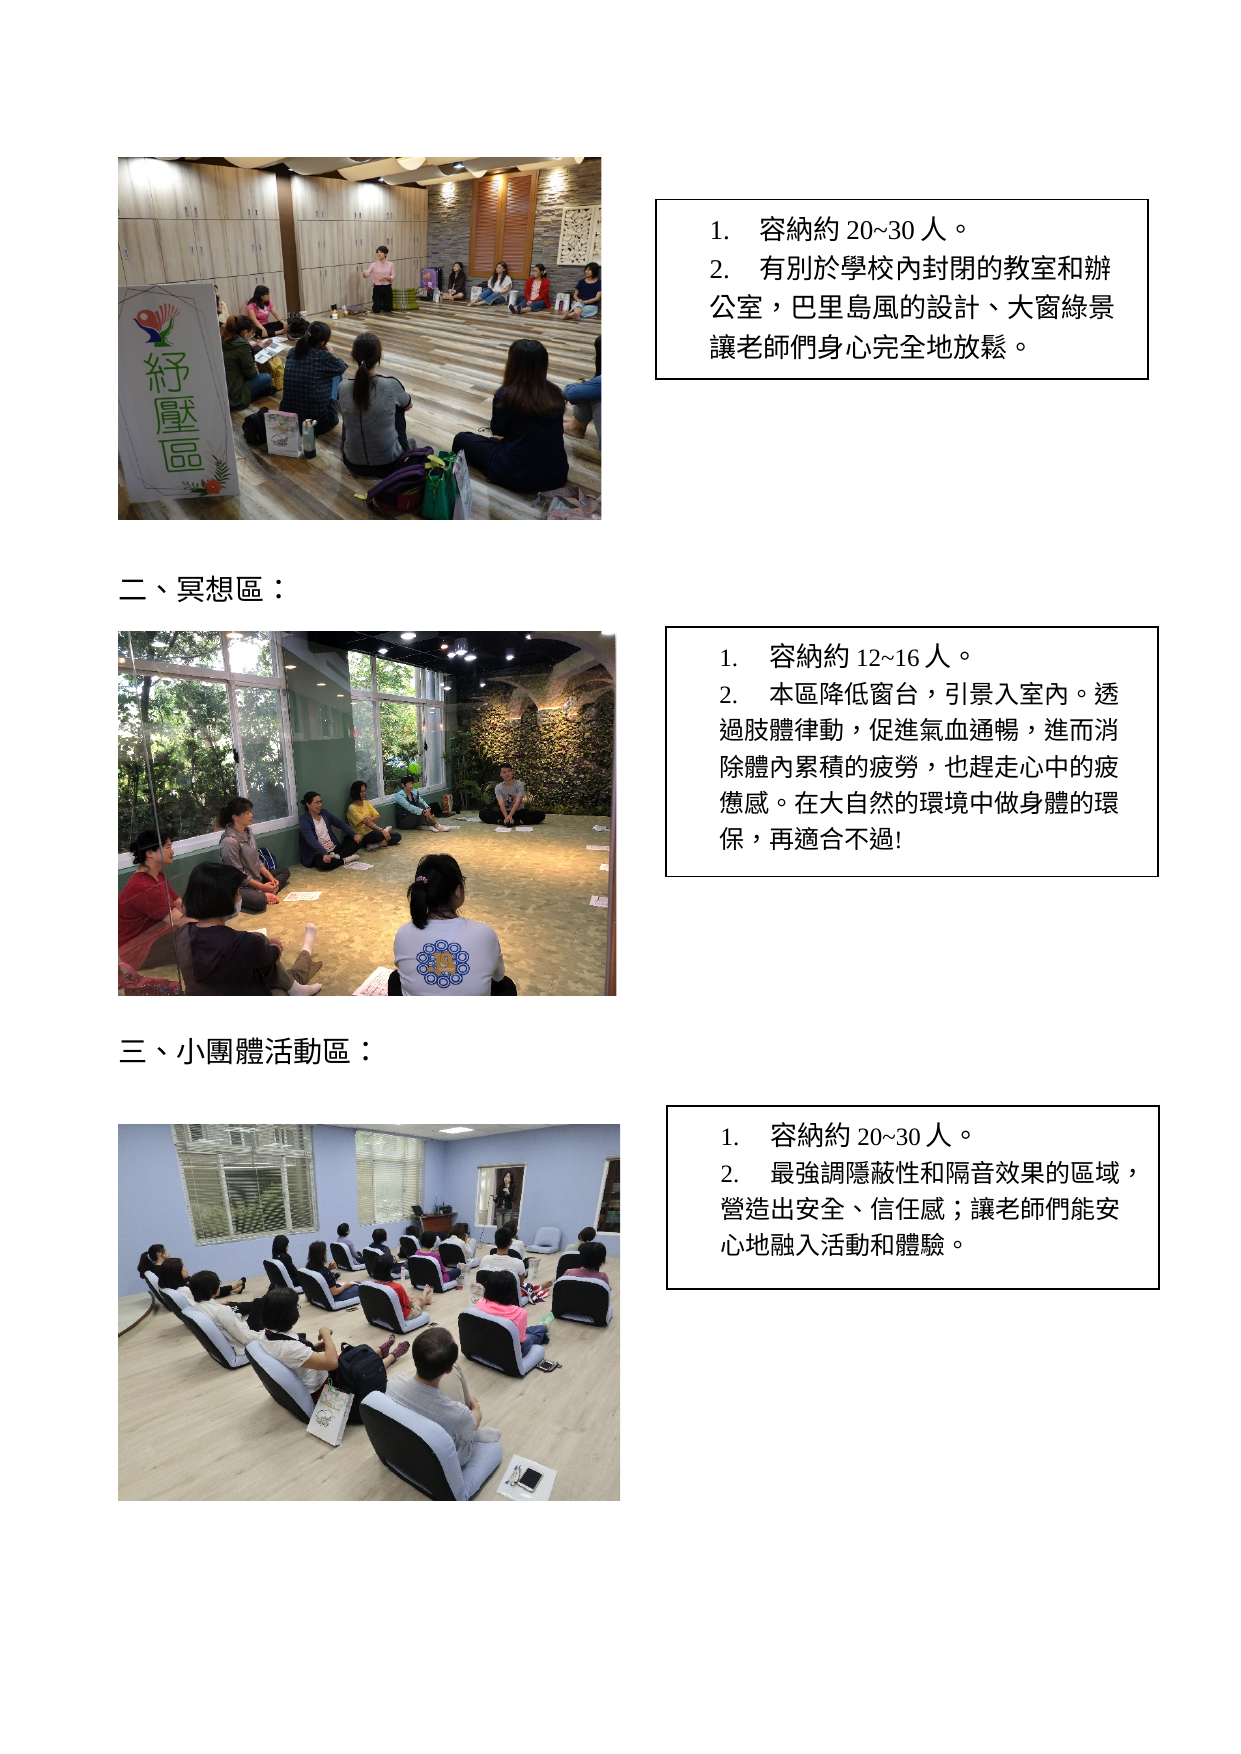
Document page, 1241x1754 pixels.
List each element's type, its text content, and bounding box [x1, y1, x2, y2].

list 容納約20~30人。 [720, 1114, 1143, 1153]
list 容納約20~30人。 [709, 208, 1132, 247]
list 有別於學校內封閉的教室和辦公室，巴里島風的設計、大窗綠景讓老師們身心完全地放鬆。 [709, 247, 1132, 365]
list 容納約12~16人。 [719, 635, 1142, 674]
list 本區降低窗台，引景入室內。透過肢體律動，促進氣血通暢，進而消除體內累積的疲勞，也趕走心中的疲憊感。在大自然的環境中做身體的環保，再適合不過! [719, 674, 1142, 856]
text 三、小團體活動區： [118, 1008, 1122, 1071]
list 最強調隱蔽性和隔音效果的區域，營造出安全、信任感；讓老師們能安心地融入活動和體驗。 [720, 1153, 1143, 1262]
text 二、冥想區： [118, 546, 1122, 608]
